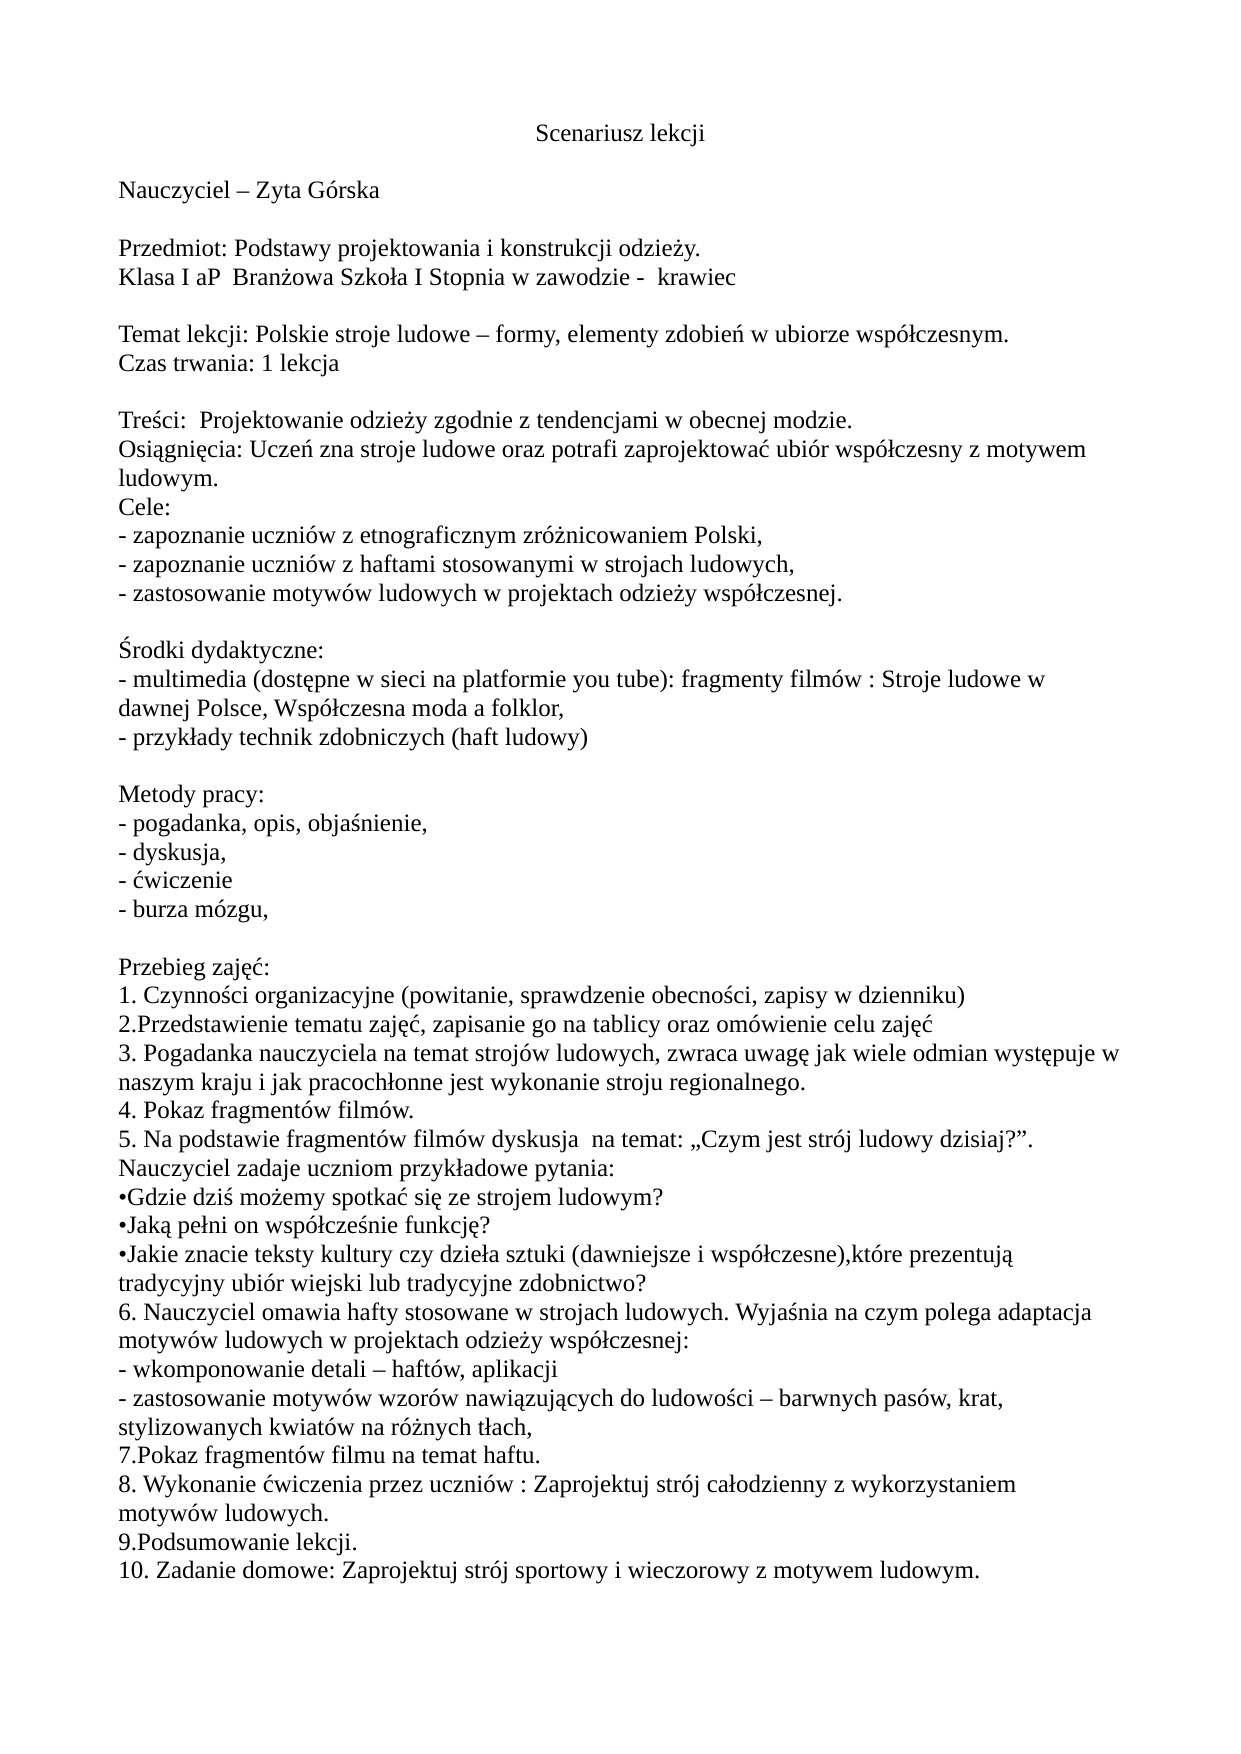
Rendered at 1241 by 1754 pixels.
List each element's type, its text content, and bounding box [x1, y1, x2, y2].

text Scenariusz lekcji [118, 118, 1122, 147]
text 2.Przedstawienie tematu zajęć, zapisanie go na tablicy oraz omówienie celu zajęć [118, 1009, 1122, 1038]
text Cele: [118, 492, 1122, 521]
text Czas trwania: 1 lekcja [118, 348, 1122, 377]
text Przebieg zajęć: [118, 952, 1122, 981]
text - multimedia (dostępne w sieci na platformie you tube): fragmenty filmów : Stroje ludowe w dawnej Polsce, Współczesna moda a folklor, [118, 664, 1122, 722]
text - zastosowanie motywów ludowych w projektach odzieży współczesnej. [118, 578, 1122, 607]
text 8. Wykonanie ćwiczenia przez uczniów : Zaprojektuj strój całodzienny z wykorzystaniem motywów ludowych. [118, 1469, 1122, 1527]
text Temat lekcji: Polskie stroje ludowe – formy, elementy zdobień w ubiorze współczesnym. [118, 319, 1122, 348]
text 1. Czynności organizacyjne (powitanie, sprawdzenie obecności, zapisy w dzienniku) [118, 981, 1122, 1009]
text - zapoznanie uczniów z haftami stosowanymi w strojach ludowych, [118, 549, 1122, 578]
text - przykłady technik zdobniczych (haft ludowy) [118, 722, 1122, 751]
text 10. Zadanie domowe: Zaprojektuj strój sportowy i wieczorowy z motywem ludowym. [118, 1556, 1122, 1584]
text - ćwiczenie [118, 866, 1122, 894]
text Środki dydaktyczne: [118, 636, 1122, 664]
text •Jaką pełni on współcześnie funkcję? [118, 1211, 1122, 1239]
text - burza mózgu, [118, 894, 1122, 923]
text Metody pracy: [118, 779, 1122, 808]
text Nauczyciel – Zyta Górska [118, 176, 1122, 204]
text - pogadanka, opis, objaśnienie, [118, 808, 1122, 837]
text Klasa I aP Branżowa Szkoła I Stopnia w zawodzie - krawiec [118, 262, 1122, 291]
text - zastosowanie motywów wzorów nawiązujących do ludowości – barwnych pasów, krat, stylizowanych kwiatów na różnych tłach, [118, 1383, 1122, 1441]
text Osiągnięcia: Uczeń zna stroje ludowe oraz potrafi zaprojektować ubiór współczesny z motywem ludowym. [118, 434, 1122, 492]
text 5. Na podstawie fragmentów filmów dyskusja na temat: „Czym jest strój ludowy dzisiaj?”. Nauczyciel zadaje uczniom przykładowe pytania: [118, 1124, 1122, 1182]
text •Gdzie dziś możemy spotkać się ze strojem ludowym? [118, 1182, 1122, 1211]
text Treści: Projektowanie odzieży zgodnie z tendencjami w obecnej modzie. [118, 406, 1122, 434]
text - dyskusja, [118, 837, 1122, 866]
text 7.Pokaz fragmentów filmu na temat haftu. [118, 1441, 1122, 1469]
text 9.Podsumowanie lekcji. [118, 1527, 1122, 1556]
text - wkomponowanie detali – haftów, aplikacji [118, 1354, 1122, 1383]
text 4. Pokaz fragmentów filmów. [118, 1096, 1122, 1124]
text Przedmiot: Podstawy projektowania i konstrukcji odzieży. [118, 233, 1122, 262]
text 6. Nauczyciel omawia hafty stosowane w strojach ludowych. Wyjaśnia na czym polega adaptacja motywów ludowych w projektach odzieży współczesnej: [118, 1297, 1122, 1354]
text - zapoznanie uczniów z etnograficznym zróżnicowaniem Polski, [118, 521, 1122, 549]
text •Jakie znacie teksty kultury czy dzieła sztuki (dawniejsze i współczesne),które prezentują tradycyjny ubiór wiejski lub tradycyjne zdobnictwo? [118, 1239, 1122, 1297]
text 3. Pogadanka nauczyciela na temat strojów ludowych, zwraca uwagę jak wiele odmian występuje w naszym kraju i jak pracochłonne jest wykonanie stroju regionalnego. [118, 1038, 1122, 1096]
